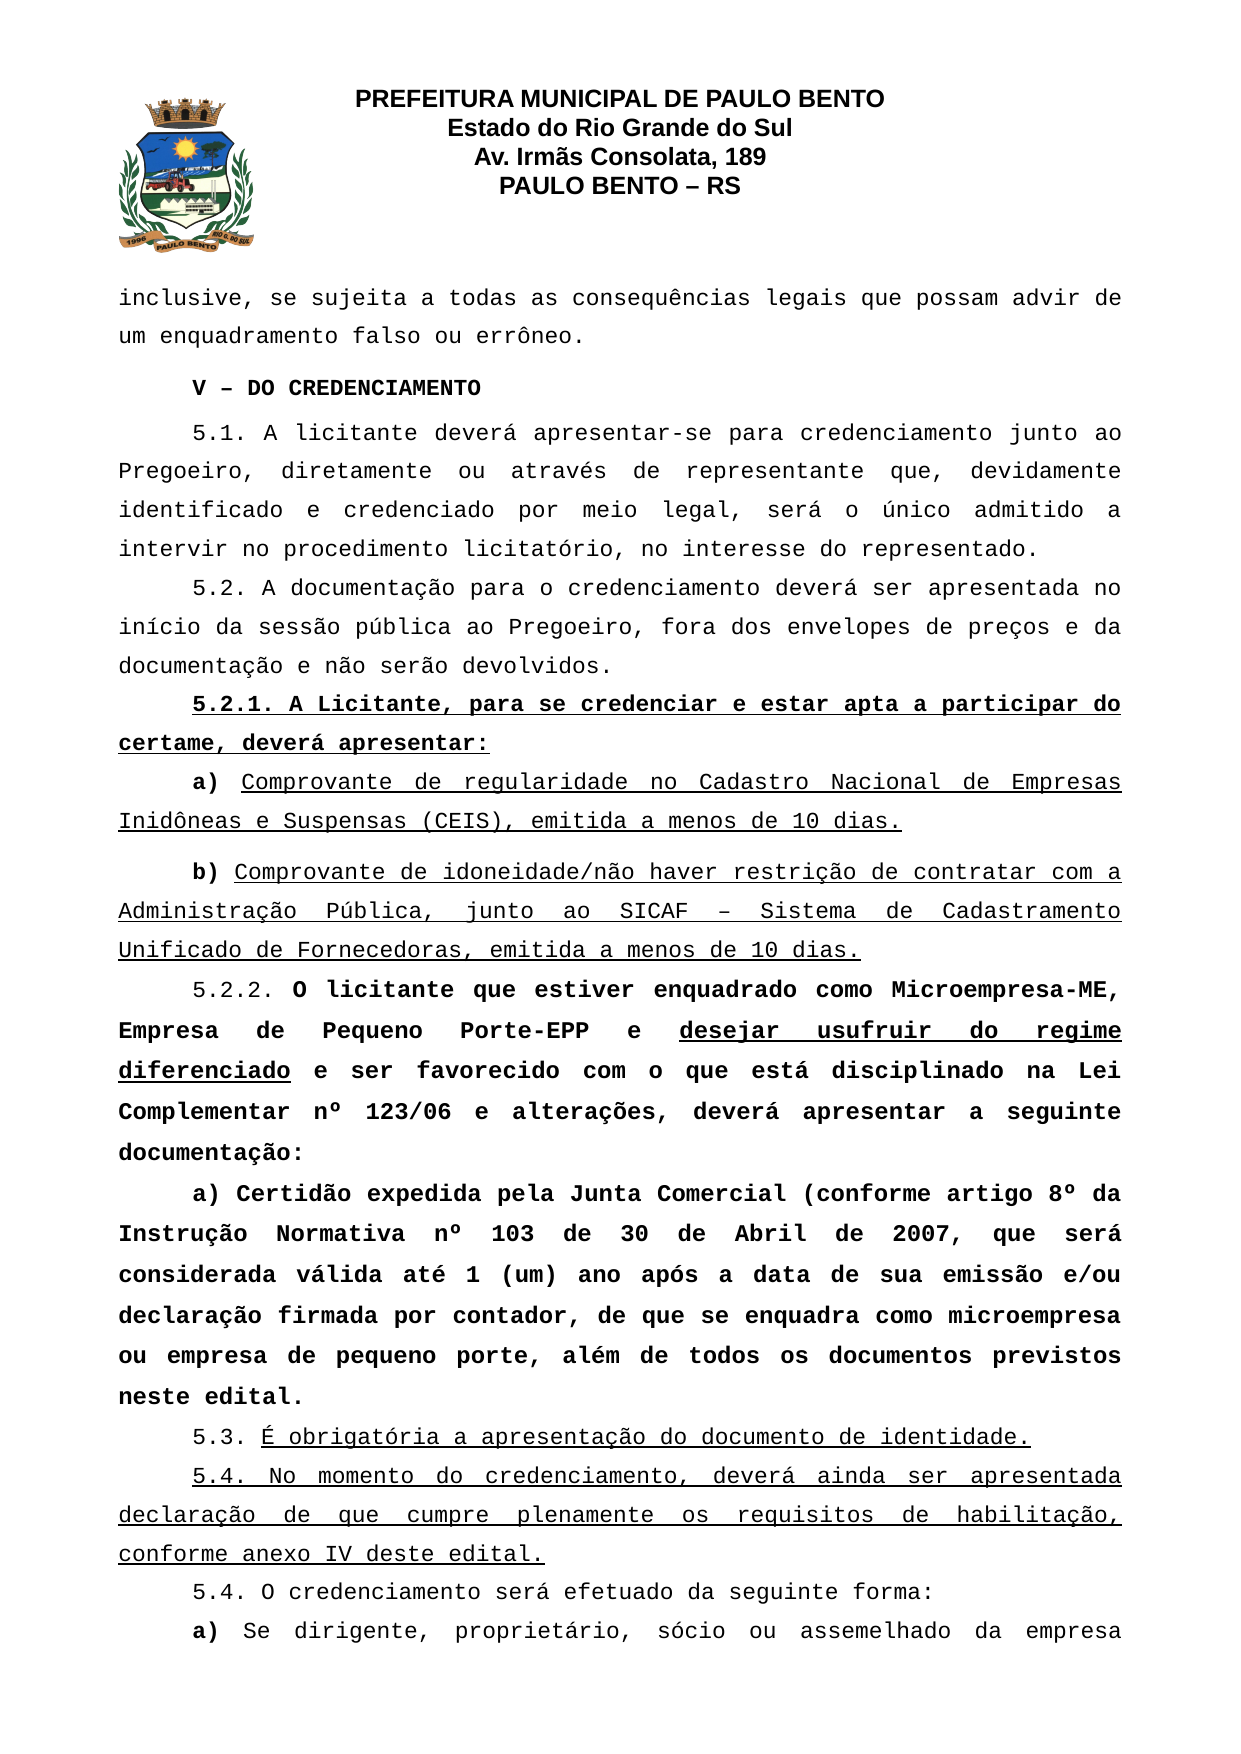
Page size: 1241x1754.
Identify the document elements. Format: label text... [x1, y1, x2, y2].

text 5.1. A licitante deverá apresentar-se para credenciamento junto ao Pregoeiro, diretamente ou através de representante que, devidamente identificado e credenciado por meio legal, será o único admitido a intervir no procedimento licitatório, no interesse do representado. [118, 421, 1122, 563]
picture [118, 97, 254, 253]
text Unificado de Fornecedoras, emitida a menos de 10 dias. [118, 922, 1122, 964]
text 5.2. A documentação para o credenciamento deverá ser apresentada no início da sessão pública ao Pregoeiro, fora dos envelopes de preços e da documentação e não serão devolvidos. [118, 576, 1122, 680]
text a) Comprovante de regularidade no Cadastro Nacional de Empresas Inidôneas e Suspensas (CEIS), emitida a menos de 10 dias. [118, 771, 1122, 835]
text 5.3. É obrigatória a apresentação do documento de identidade. [118, 1425, 1122, 1451]
text b) Comprovante de idoneidade/não haver restrição de contratar com a Administração Pública, junto ao SICAF – Sistema de Cadastramento [118, 861, 1122, 921]
text 5.2.1. A Licitante, para se credenciar e estar apta a participar do certame, deverá apresentar: [118, 693, 1122, 758]
text inclusive, se sujeita a todas as consequências legais que possam advir de um enquadramento falso ou errôneo. [118, 286, 1122, 351]
text conforme anexo IV deste edital. [118, 1526, 1122, 1568]
text 5.4. O credenciamento será efetuado da seguinte forma: [118, 1581, 1122, 1607]
text a) Certidão expedida pela Junta Comercial (conforme artigo 8º da Instrução Normativa nº 103 de 30 de Abril de 2007, que será considerada válida até 1 (um) ano após a data de sua emissão e/ou declaração firmada por contador, de que se enquadra como microempresa ou empresa de pequeno porte, além de todos os documentos previstos neste edital. [118, 1181, 1122, 1412]
text a) Se dirigente, proprietário, sócio ou assemelhado da empresa [118, 1619, 1122, 1646]
text 5.4. No momento do credenciamento, deverá ainda ser apresentada declaração de que cumpre plenamente os requisitos de habilitação, [118, 1464, 1122, 1524]
text 5.2.2. O licitante que estiver enquadrado como Microempresa-ME, Empresa de Pequeno Porte-EPP e desejar usufruir do regime diferenciado e ser favorecido com o que está disciplinado na Lei Complementar nº 123/06 e alterações, deverá apresentar a seguinte documentação: [118, 977, 1122, 1167]
text V – DO CREDENCIAMENTO [118, 376, 1122, 402]
